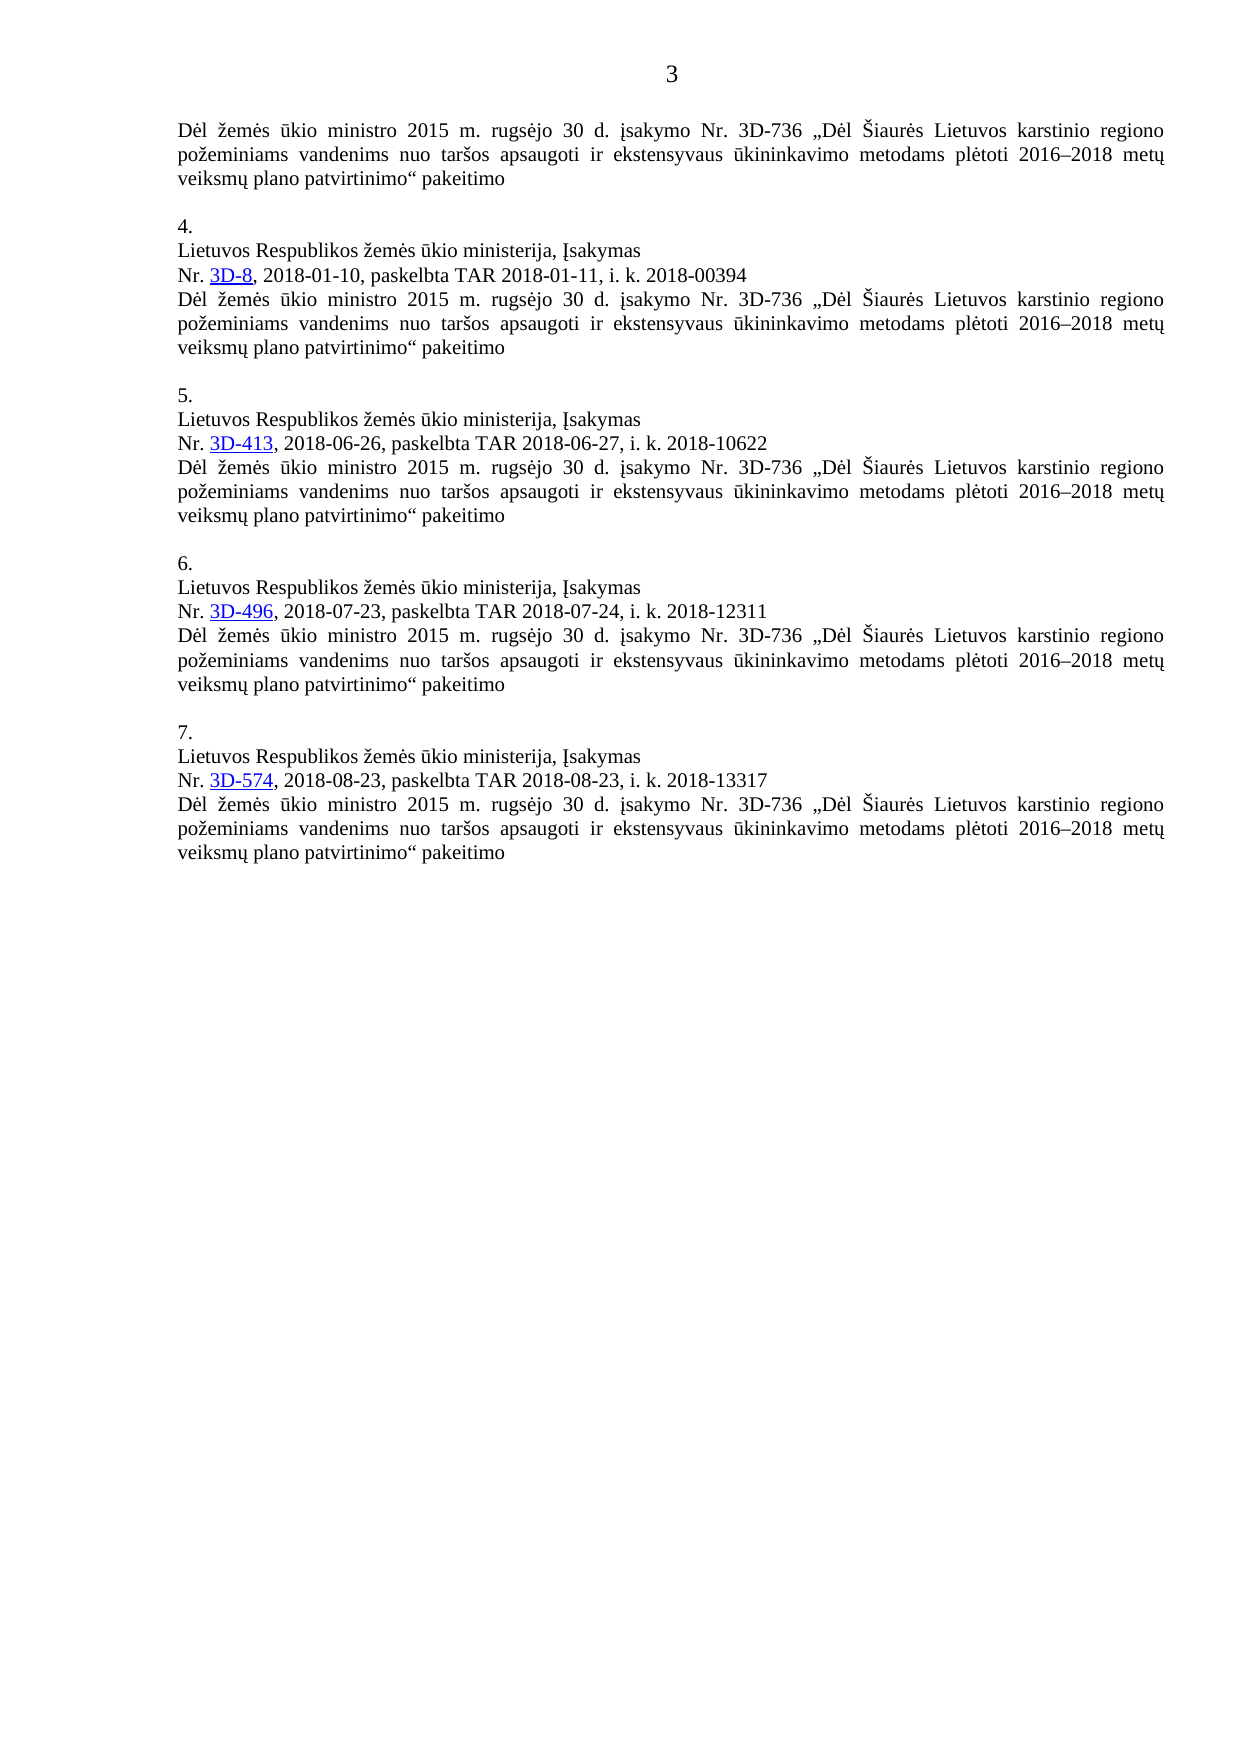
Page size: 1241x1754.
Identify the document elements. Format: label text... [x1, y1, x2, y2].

text 5. [177, 383, 1166, 407]
text 6. [177, 551, 1166, 575]
text Dėl žemės ūkio ministro 2015 m. rugsėjo 30 d. įsakymo Nr. 3D-736 „Dėl Šiaurės Lietuvos karstinio regiono požeminiams vandenims nuo taršos apsaugoti ir ekstensyvaus ūkininkavimo metodams plėtoti 2016–2018 metų veiksmų plano patvirtinimo“ pakeitimo [177, 118, 1166, 190]
text Dėl žemės ūkio ministro 2015 m. rugsėjo 30 d. įsakymo Nr. 3D-736 „Dėl Šiaurės Lietuvos karstinio regiono požeminiams vandenims nuo taršos apsaugoti ir ekstensyvaus ūkininkavimo metodams plėtoti 2016–2018 metų veiksmų plano patvirtinimo“ pakeitimo [177, 792, 1166, 864]
text Lietuvos Respublikos žemės ūkio ministerija, Įsakymas [177, 238, 1166, 262]
text 7. [177, 720, 1166, 744]
text Lietuvos Respublikos žemės ūkio ministerija, Įsakymas [177, 575, 1166, 599]
text Nr. 3D-574, 2018-08-23, paskelbta TAR 2018-08-23, i. k. 2018-13317 [177, 768, 1166, 792]
text Lietuvos Respublikos žemės ūkio ministerija, Įsakymas [177, 407, 1166, 431]
text Dėl žemės ūkio ministro 2015 m. rugsėjo 30 d. įsakymo Nr. 3D-736 „Dėl Šiaurės Lietuvos karstinio regiono požeminiams vandenims nuo taršos apsaugoti ir ekstensyvaus ūkininkavimo metodams plėtoti 2016–2018 metų veiksmų plano patvirtinimo“ pakeitimo [177, 623, 1166, 696]
text Dėl žemės ūkio ministro 2015 m. rugsėjo 30 d. įsakymo Nr. 3D-736 „Dėl Šiaurės Lietuvos karstinio regiono požeminiams vandenims nuo taršos apsaugoti ir ekstensyvaus ūkininkavimo metodams plėtoti 2016–2018 metų veiksmų plano patvirtinimo“ pakeitimo [177, 455, 1166, 527]
text Lietuvos Respublikos žemės ūkio ministerija, Įsakymas [177, 744, 1166, 768]
text Nr. 3D-413, 2018-06-26, paskelbta TAR 2018-06-27, i. k. 2018-10622 [177, 431, 1166, 455]
text Nr. 3D-496, 2018-07-23, paskelbta TAR 2018-07-24, i. k. 2018-12311 [177, 599, 1166, 623]
text 4. [177, 214, 1166, 238]
text Dėl žemės ūkio ministro 2015 m. rugsėjo 30 d. įsakymo Nr. 3D-736 „Dėl Šiaurės Lietuvos karstinio regiono požeminiams vandenims nuo taršos apsaugoti ir ekstensyvaus ūkininkavimo metodams plėtoti 2016–2018 metų veiksmų plano patvirtinimo“ pakeitimo [177, 287, 1166, 359]
text Nr. 3D-8, 2018-01-10, paskelbta TAR 2018-01-11, i. k. 2018-00394 [177, 262, 1166, 287]
